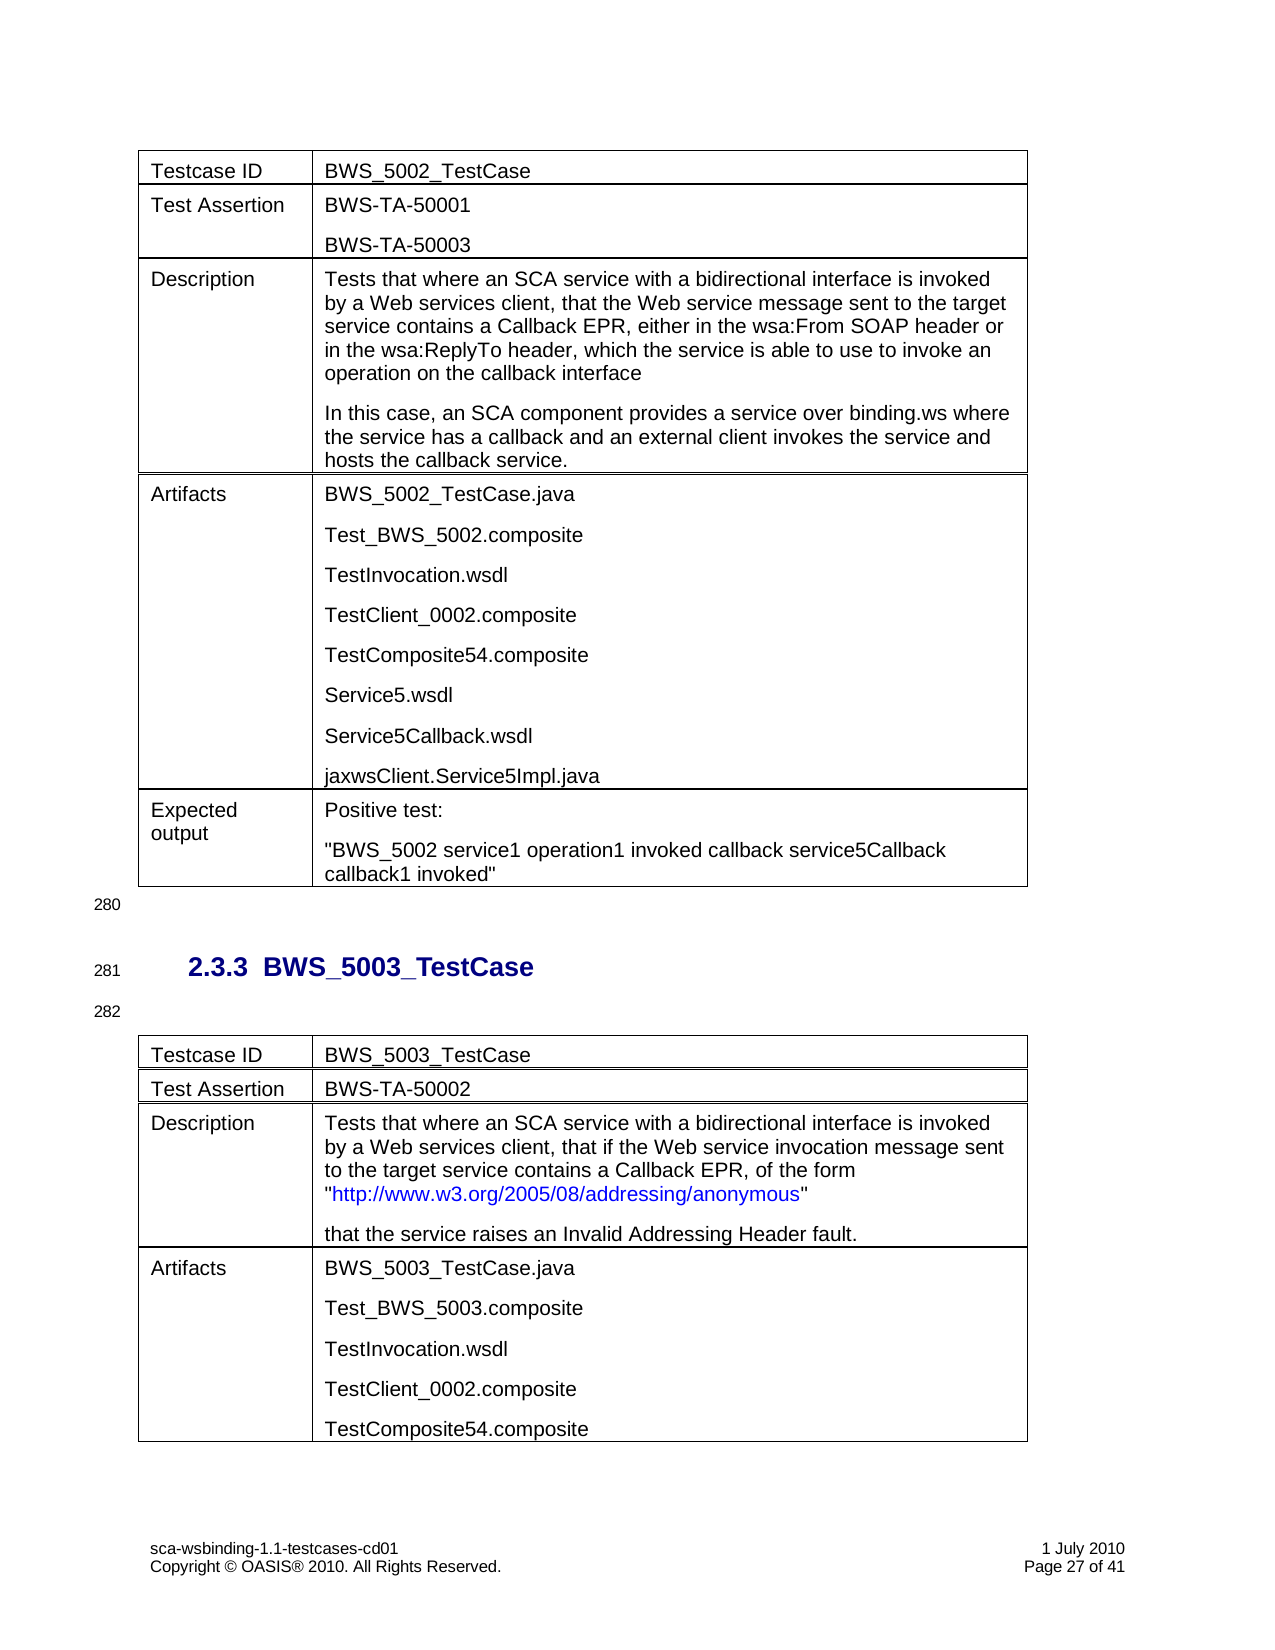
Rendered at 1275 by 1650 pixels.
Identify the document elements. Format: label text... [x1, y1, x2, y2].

table_cell BWS-TA-50001 BWS-TA-50003 [313, 185, 1027, 257]
table_cell Artifacts [139, 475, 312, 788]
table_cell Expected output [139, 790, 312, 886]
table_header BWS_5002_TestCase [313, 151, 1027, 183]
table_cell BWS-TA-50002 [313, 1070, 1027, 1101]
subtitle BWS_5003_TestCase [150, 952, 1125, 982]
table_cell Tests that where an SCA service with a bidirectional interface is invoked by a Web services client, that the Web service message sent to the target service contains a Callback EPR, either in the wsa:From SOAP header or in the wsa:ReplyTo header, which the service is able to use to invoke an operation on the callback interface In this case, an SCA component provides a service over binding.ws where the service has a callback and an external client invokes the service and hosts the callback service. [313, 259, 1027, 472]
table_cell Artifacts [139, 1248, 312, 1441]
table_cell Description [139, 259, 312, 472]
table_header Testcase ID [139, 1036, 312, 1067]
table_header Testcase ID [139, 151, 312, 183]
table_header BWS_5003_TestCase [313, 1036, 1027, 1067]
table_cell Tests that where an SCA service with a bidirectional interface is invoked by a Web services client, that if the Web service invocation message sent to the target service contains a Callback EPR, of the form "http://www.w3.org/2005/08/addressing/anonymous" that the service raises an Invalid Addressing Header fault. [313, 1104, 1027, 1246]
table_cell Test Assertion [139, 1070, 312, 1101]
table_cell BWS_5003_TestCase.java Test_BWS_5003.composite TestInvocation.wsdl TestClient_0002.composite TestComposite54.composite [313, 1248, 1027, 1441]
table_cell Positive test: "BWS_5002 service1 operation1 invoked callback service5Callback callback1 invoked" [313, 790, 1027, 886]
table_cell Test Assertion [139, 185, 312, 257]
table_cell BWS_5002_TestCase.java Test_BWS_5002.composite TestInvocation.wsdl TestClient_0002.composite TestComposite54.composite Service5.wsdl Service5Callback.wsdl jaxwsClient.Service5Impl.java [313, 475, 1027, 788]
table_cell Description [139, 1104, 312, 1246]
